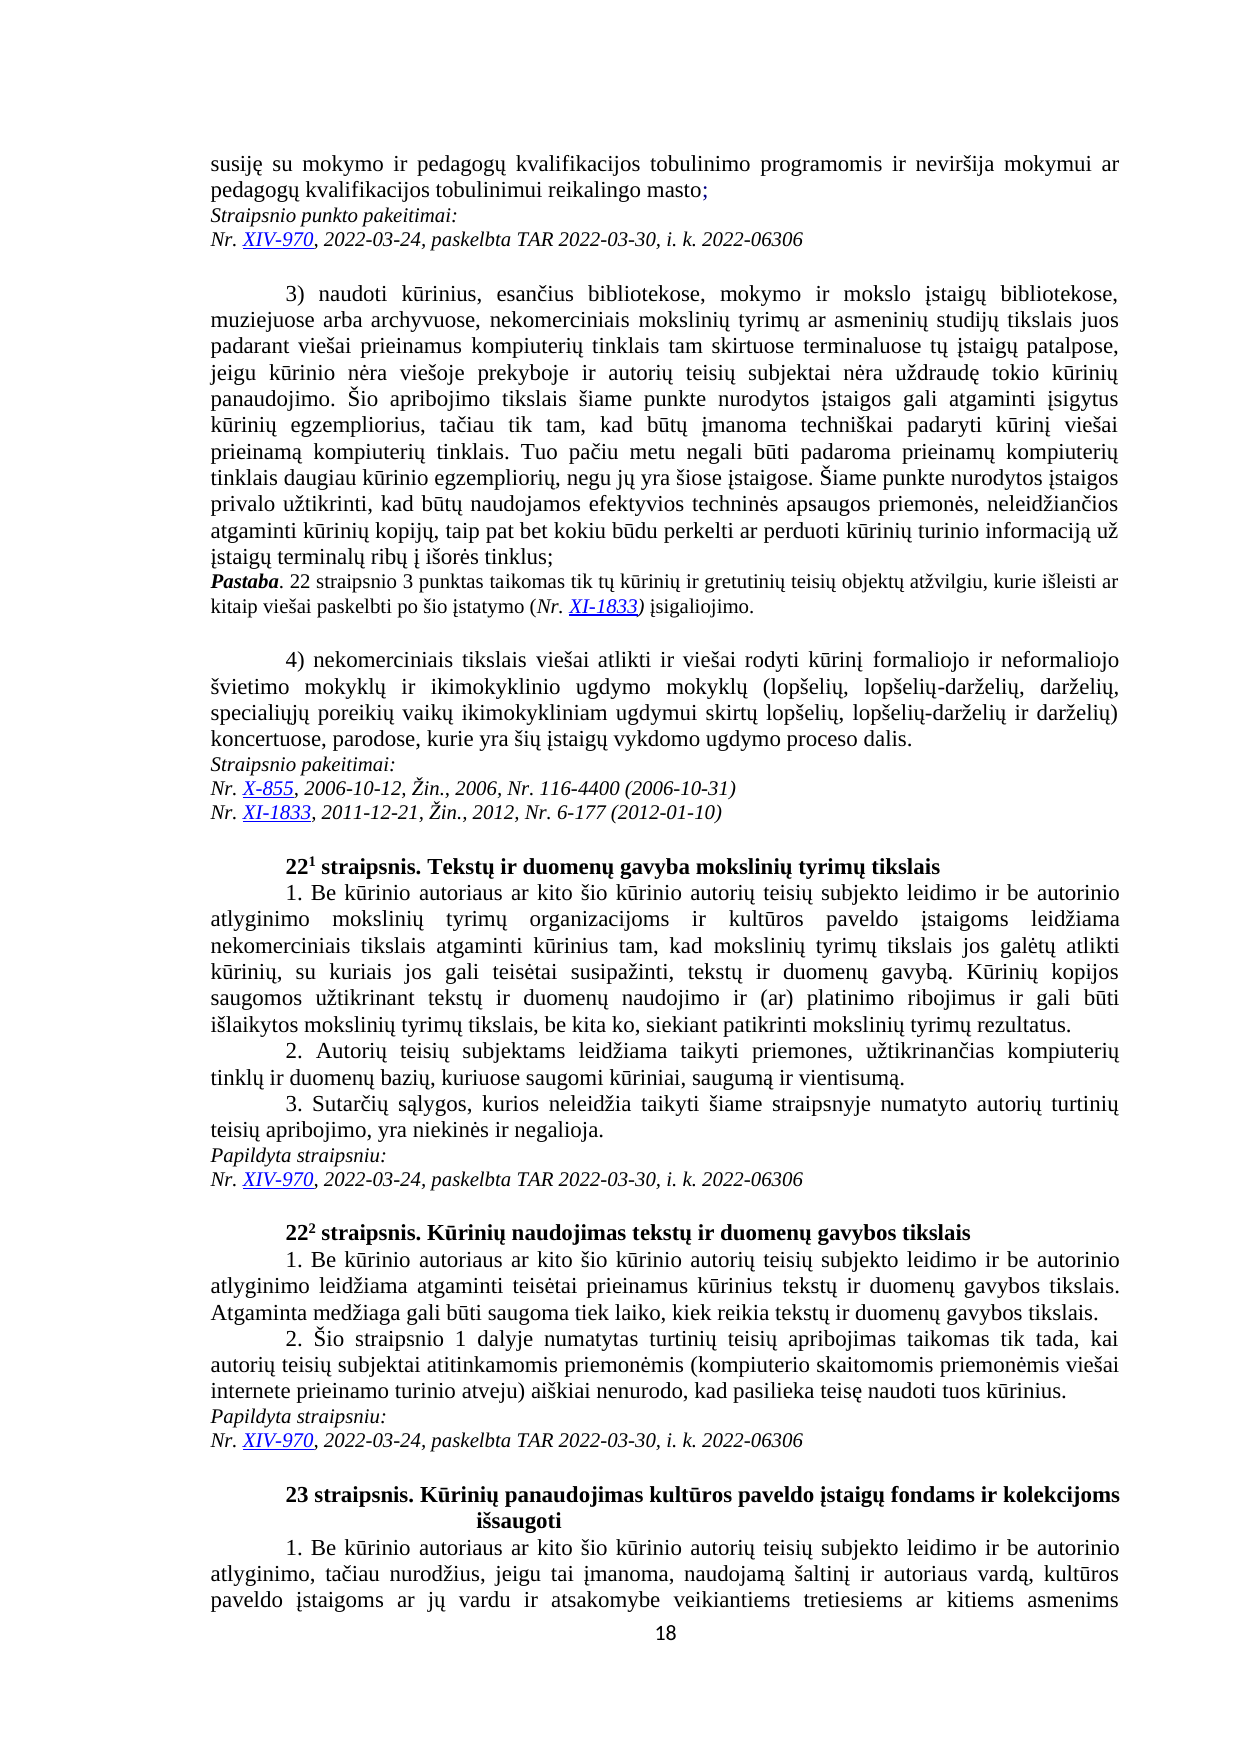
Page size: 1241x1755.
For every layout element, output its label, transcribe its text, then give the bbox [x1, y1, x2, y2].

text 1. Be kūrinio autoriaus ar kito šio kūrinio autorių teisių subjekto leidimo ir be autorinio atlyginimo mokslinių tyrimų organizacijoms ir kultūros paveldo įstaigoms leidžiama nekomerciniais tikslais atgaminti kūrinius tam, kad mokslinių tyrimų tikslais jos galėtų atlikti kūrinių, su kuriais jos gali teisėtai susipažinti, tekstų ir duomenų gavybą. Kūrinių kopijos saugomos užtikrinant tekstų ir duomenų naudojimo ir (ar) platinimo ribojimus ir gali būti išlaikytos mokslinių tyrimų tikslais, be kita ko, siekiant patikrinti mokslinių tyrimų rezultatus. [210, 879, 1120, 1037]
text 1. Be kūrinio autoriaus ar kito šio kūrinio autorių teisių subjekto leidimo ir be autorinio atlyginimo leidžiama atgaminti teisėtai prieinamus kūrinius tekstų ir duomenų gavybos tikslais. Atgaminta medžiaga gali būti saugoma tiek laiko, kiek reikia tekstų ir duomenų gavybos tikslais. [210, 1246, 1120, 1325]
text susiję su mokymo ir pedagogų kvalifikacijos tobulinimo programomis ir neviršija mokymui ar pedagogų kvalifikacijos tobulinimui reikalingo masto; [210, 150, 1120, 203]
text 1. Be kūrinio autoriaus ar kito šio kūrinio autorių teisių subjekto leidimo ir be autorinio atlyginimo, tačiau nurodžius, jeigu tai įmanoma, naudojamą šaltinį ir autoriaus vardą, kultūros paveldo įstaigoms ar jų vardu ir atsakomybe veikiantiems tretiesiems ar kitiems asmenims [210, 1533, 1120, 1613]
text Nr. X-855, 2006-10-12, Žin., 2006, Nr. 116-4400 (2006-10-31) [210, 776, 1120, 800]
text Straipsnio punkto pakeitimai: [210, 203, 1120, 227]
text Nr. XIV-970, 2022-03-24, paskelbta TAR 2022-03-30, i. k. 2022-06306 [210, 227, 1120, 251]
text 23 straipsnis. Kūrinių panaudojimas kultūros paveldo įstaigų fondams ir kolekcijoms išsaugoti [285, 1481, 1120, 1533]
text Pastaba. 22 straipsnio 3 punktas taikomas tik tų kūrinių ir gretutinių teisių objektų atžvilgiu, kurie išleisti ar kitaip viešai paskelbti po šio įstatymo (Nr. XI-1833) įsigaliojimo. [210, 569, 1119, 618]
text Papildyta straipsniu: [210, 1143, 1120, 1167]
text Nr. XIV-970, 2022-03-24, paskelbta TAR 2022-03-30, i. k. 2022-06306 [210, 1167, 1120, 1191]
text 3) naudoti kūrinius, esančius bibliotekose, mokymo ir mokslo įstaigų bibliotekose, muziejuose arba archyvuose, nekomerciniais mokslinių tyrimų ar asmeninių studijų tikslais juos padarant viešai prieinamus kompiuterių tinklais tam skirtuose terminaluose tų įstaigų patalpose, jeigu kūrinio nėra viešoje prekyboje ir autorių teisių subjektai nėra uždraudę tokio kūrinių panaudojimo. Šio apribojimo tikslais šiame punkte nurodytos įstaigos gali atgaminti įsigytus kūrinių egzempliorius, tačiau tik tam, kad būtų įmanoma techniškai padaryti kūrinį viešai prieinamą kompiuterių tinklais. Tuo pačiu metu negali būti padaroma prieinamų kompiuterių tinklais daugiau kūrinio egzempliorių, negu jų yra šiose įstaigose. Šiame punkte nurodytos įstaigos privalo užtikrinti, kad būtų naudojamos efektyvios techninės apsaugos priemonės, neleidžiančios atgaminti kūrinių kopijų, taip pat bet kokiu būdu perkelti ar perduoti kūrinių turinio informaciją už įstaigų terminalų ribų į išorės tinklus; [210, 279, 1119, 569]
text Nr. XI-1833, 2011-12-21, Žin., 2012, Nr. 6-177 (2012-01-10) [210, 800, 1120, 824]
text 222 straipsnis. Kūrinių naudojimas tekstų ir duomenų gavybos tikslais [210, 1219, 1120, 1246]
text 3. Sutarčių sąlygos, kurios neleidžia taikyti šiame straipsnyje numatyto autorių turtinių teisių apribojimo, yra niekinės ir negalioja. [210, 1090, 1120, 1143]
text 2. Autorių teisių subjektams leidžiama taikyti priemones, užtikrinančias kompiuterių tinklų ir duomenų bazių, kuriuose saugomi kūriniai, saugumą ir vientisumą. [210, 1037, 1120, 1090]
text 2. Šio straipsnio 1 dalyje numatytas turtinių teisių apribojimas taikomas tik tada, kai autorių teisių subjektai atitinkamomis priemonėmis (kompiuterio skaitomomis priemonėmis viešai internete prieinamo turinio atveju) aiškiai nenurodo, kad pasilieka teisę naudoti tuos kūrinius. [210, 1325, 1120, 1404]
text Papildyta straipsniu: [210, 1404, 1120, 1428]
text Nr. XIV-970, 2022-03-24, paskelbta TAR 2022-03-30, i. k. 2022-06306 [210, 1428, 1120, 1452]
text Straipsnio pakeitimai: [210, 752, 1119, 776]
text 4) nekomerciniais tikslais viešai atlikti ir viešai rodyti kūrinį formaliojo ir neformaliojo švietimo mokyklų ir ikimokyklinio ugdymo mokyklų (lopšelių, lopšelių-darželių, darželių, specialiųjų poreikių vaikų ikimokykliniam ugdymui skirtų lopšelių, lopšelių-darželių ir darželių) koncertuose, parodose, kurie yra šių įstaigų vykdomo ugdymo proceso dalis. [210, 646, 1119, 752]
text 221 straipsnis. Tekstų ir duomenų gavyba mokslinių tyrimų tikslais [210, 853, 1120, 879]
